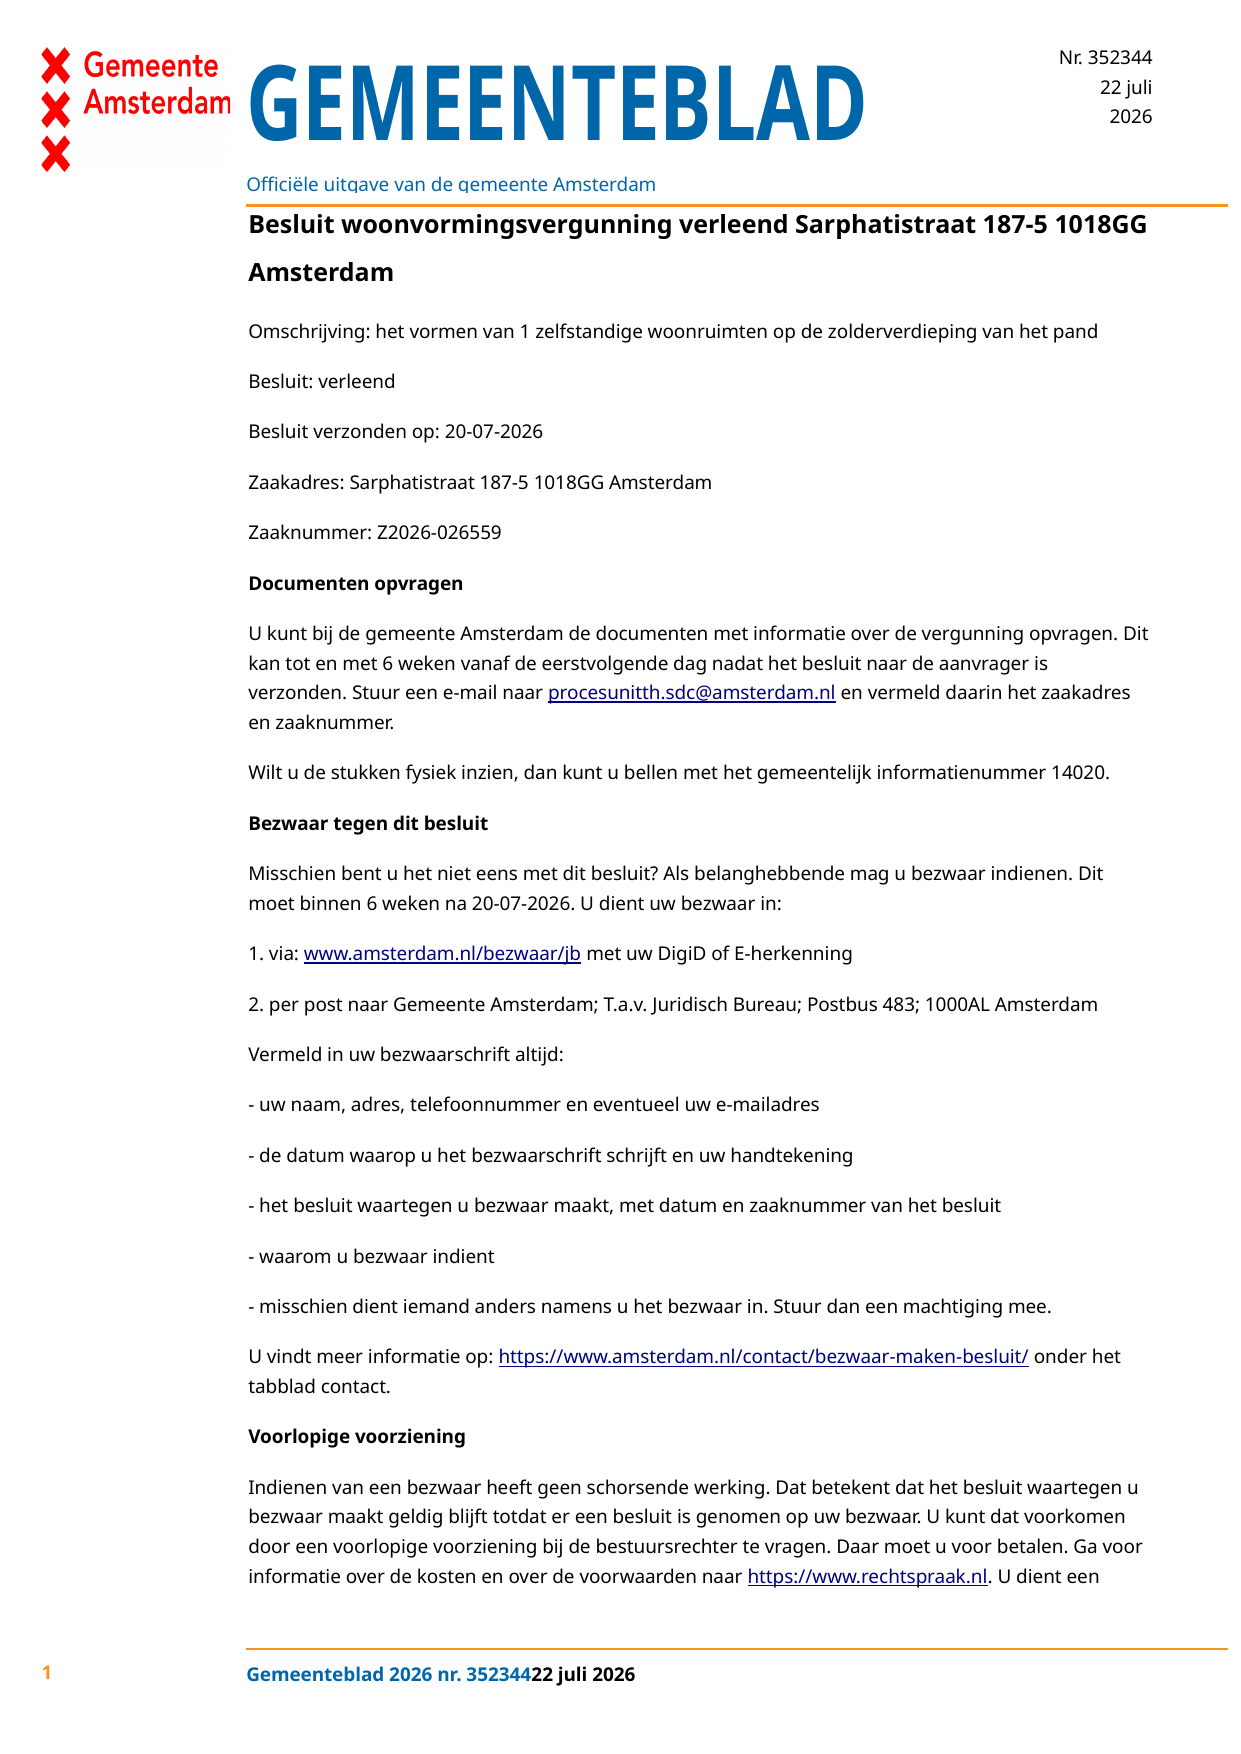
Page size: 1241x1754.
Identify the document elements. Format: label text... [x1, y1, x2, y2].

text Zaakadres: Sarphatistraat 187-5 1018GG Amsterdam [248, 469, 1152, 495]
text Voorlopige voorziening [248, 1424, 1152, 1449]
text Besluit woonvormingsvergunning verleend Sarphatistraat 187-5 1018GG Amsterdam [248, 207, 1152, 288]
picture [41, 47, 231, 172]
text Besluit verzonden op: 20-07-2026 [248, 419, 1152, 444]
text Bezwaar tegen dit besluit [248, 810, 1152, 836]
text Documenten opvragen [248, 570, 1152, 596]
text - misschien dient iemand anders namens u het bezwaar in. Stuur dan een machtiging mee. [248, 1293, 1152, 1319]
text Zaaknummer: Z2026-026559 [248, 519, 1152, 545]
text - waarom u bezwaar indient [248, 1243, 1152, 1269]
text - uw naam, adres, telefoonnummer en eventueel uw e-mailadres [248, 1092, 1152, 1117]
text - de datum waarop u het bezwaarschrift schrijft en uw handtekening [248, 1142, 1152, 1168]
text Misschien bent u het niet eens met dit besluit? Als belanghebbende mag u bezwaar indienen. Dit moet binnen 6 weken na 20-07-2026. U dient uw bezwaar in: [248, 860, 1152, 916]
text Vermeld in uw bezwaarschrift altijd: [248, 1041, 1152, 1067]
text U kunt bij de gemeente Amsterdam de documenten met informatie over de vergunning opvragen. Dit kan tot en met 6 weken vanaf de eerstvolgende dag nadat het besluit naar de aanvrager is verzonden. Stuur een e-mail naar procesunitth.sdc@amsterdam.nl en vermeld daarin het zaakadres en zaaknummer. [248, 620, 1152, 735]
text Indienen van een bezwaar heeft geen schorsende werking. Dat betekent dat het besluit waartegen u bezwaar maakt geldig blijft totdat er een besluit is genomen op uw bezwaar. U kunt dat voorkomen door een voorlopige voorziening bij de bestuursrechter te vragen. Daar moet u voor betalen. Ga voor informatie over de kosten en over de voorwaarden naar https://www.rechtspraak.nl. U dient een [248, 1474, 1152, 1589]
text 2. per post naar Gemeente Amsterdam; T.a.v. Juridisch Bureau; Postbus 483; 1000AL Amsterdam [248, 991, 1152, 1017]
text U vindt meer informatie op: https://www.amsterdam.nl/contact/bezwaar-maken-besluit/ onder het tabblad contact. [248, 1344, 1152, 1399]
text Wilt u de stukken fysiek inzien, dan kunt u bellen met het gemeentelijk informatienummer 14020. [248, 759, 1152, 785]
text 1. via: www.amsterdam.nl/bezwaar/jb met uw DigiD of E-herkenning [248, 940, 1152, 966]
text Besluit: verleend [248, 368, 1152, 394]
text - het besluit waartegen u bezwaar maakt, met datum en zaaknummer van het besluit [248, 1192, 1152, 1218]
text Omschrijving: het vormen van 1 zelfstandige woonruimten op de zolderverdieping van het pand [248, 318, 1152, 344]
